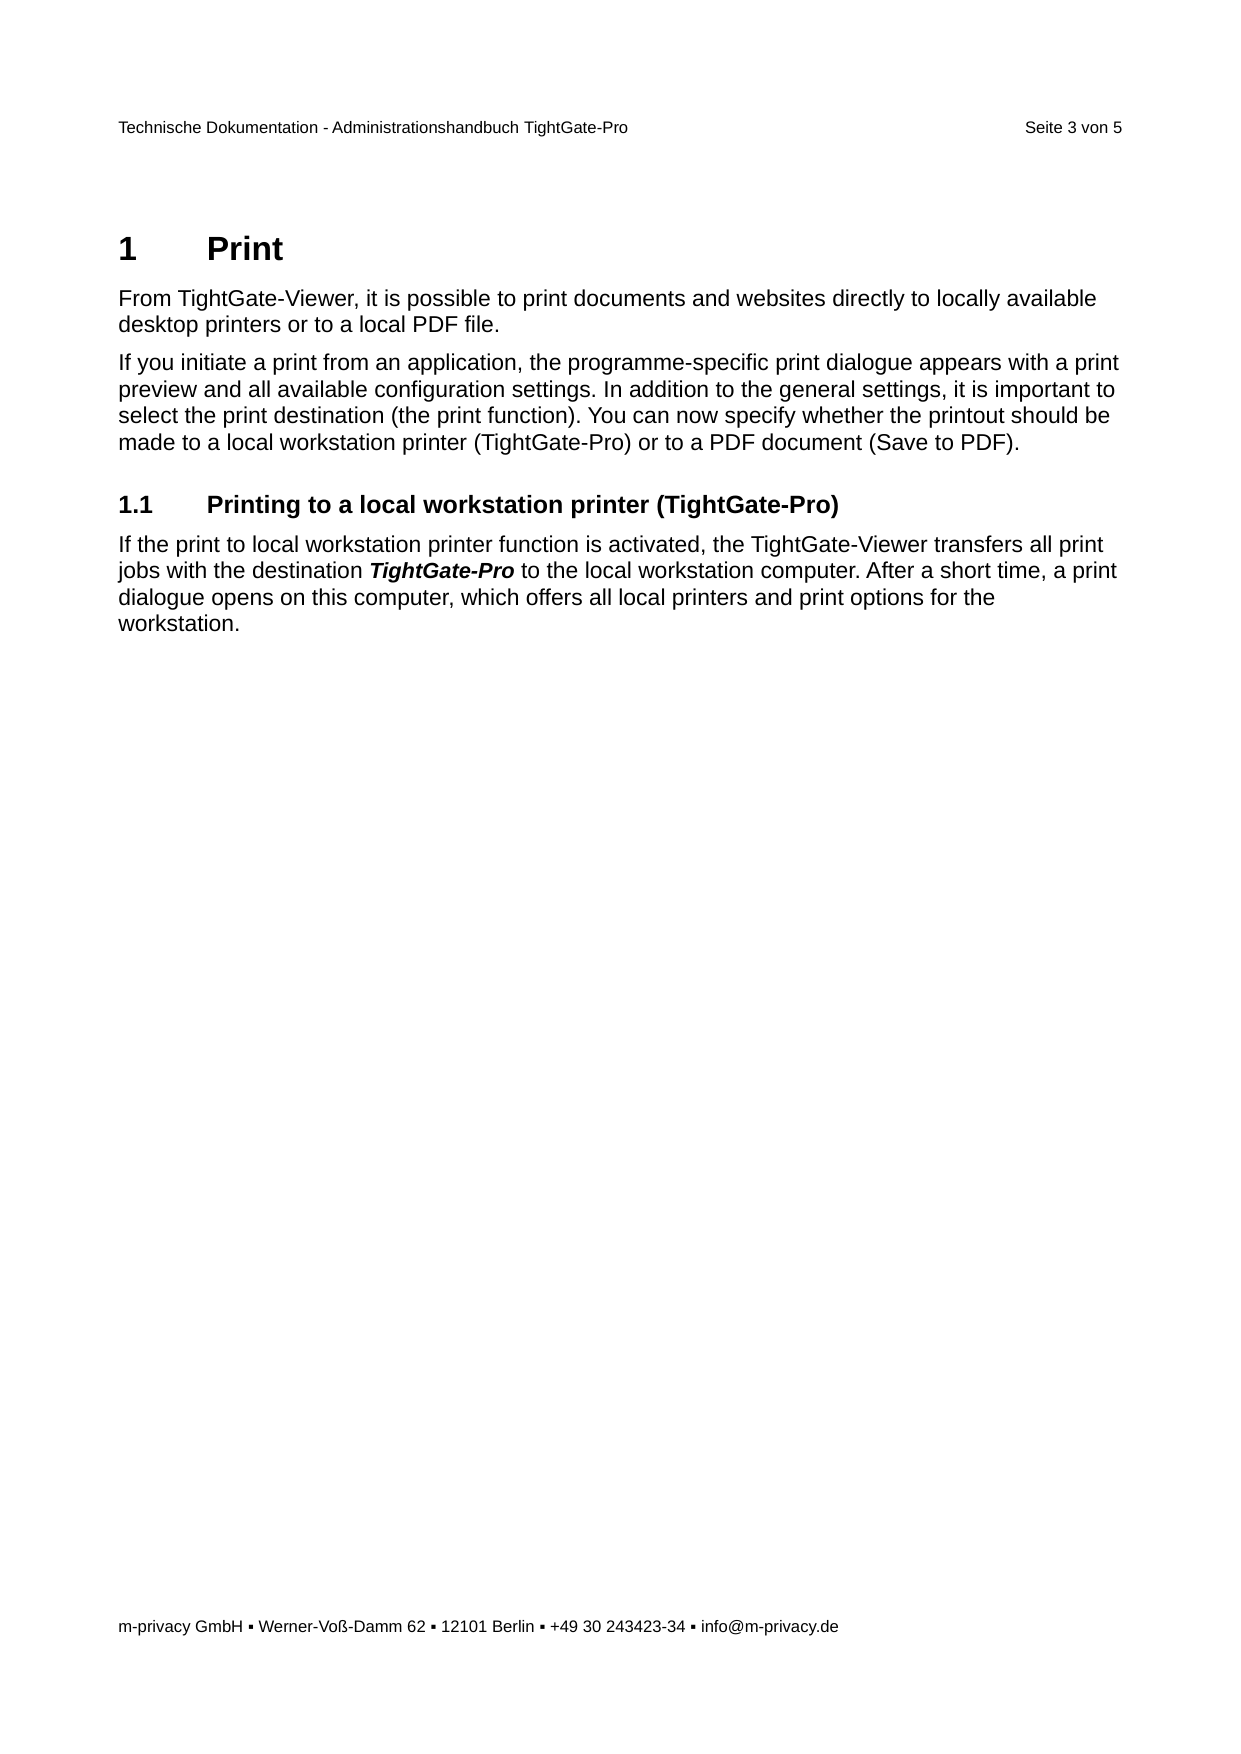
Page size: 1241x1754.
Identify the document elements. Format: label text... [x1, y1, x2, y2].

text If the print to local workstation printer function is activated, the TightGate-Viewer transfers all print jobs with the destination TightGate-Pro to the local workstation computer. After a short time, a print dialogue opens on this computer, which offers all local printers and print options for the workstation. [118, 531, 1122, 636]
text If you initiate a print from an application, the programme-specific print dialogue appears with a print preview and all available configuration settings. In addition to the general settings, it is important to select the print destination (the print function). You can now specify whether the printout should be made to a local workstation printer (TightGate-Pro) or to a PDF document (Save to PDF). [118, 349, 1122, 455]
text From TightGate-Viewer, it is possible to print documents and websites directly to locally available desktop printers or to a local PDF file. [118, 285, 1122, 338]
subtitle Print [118, 228, 1122, 267]
subtitle Printing to a local workstation printer (TightGate-Pro) [118, 490, 1122, 519]
